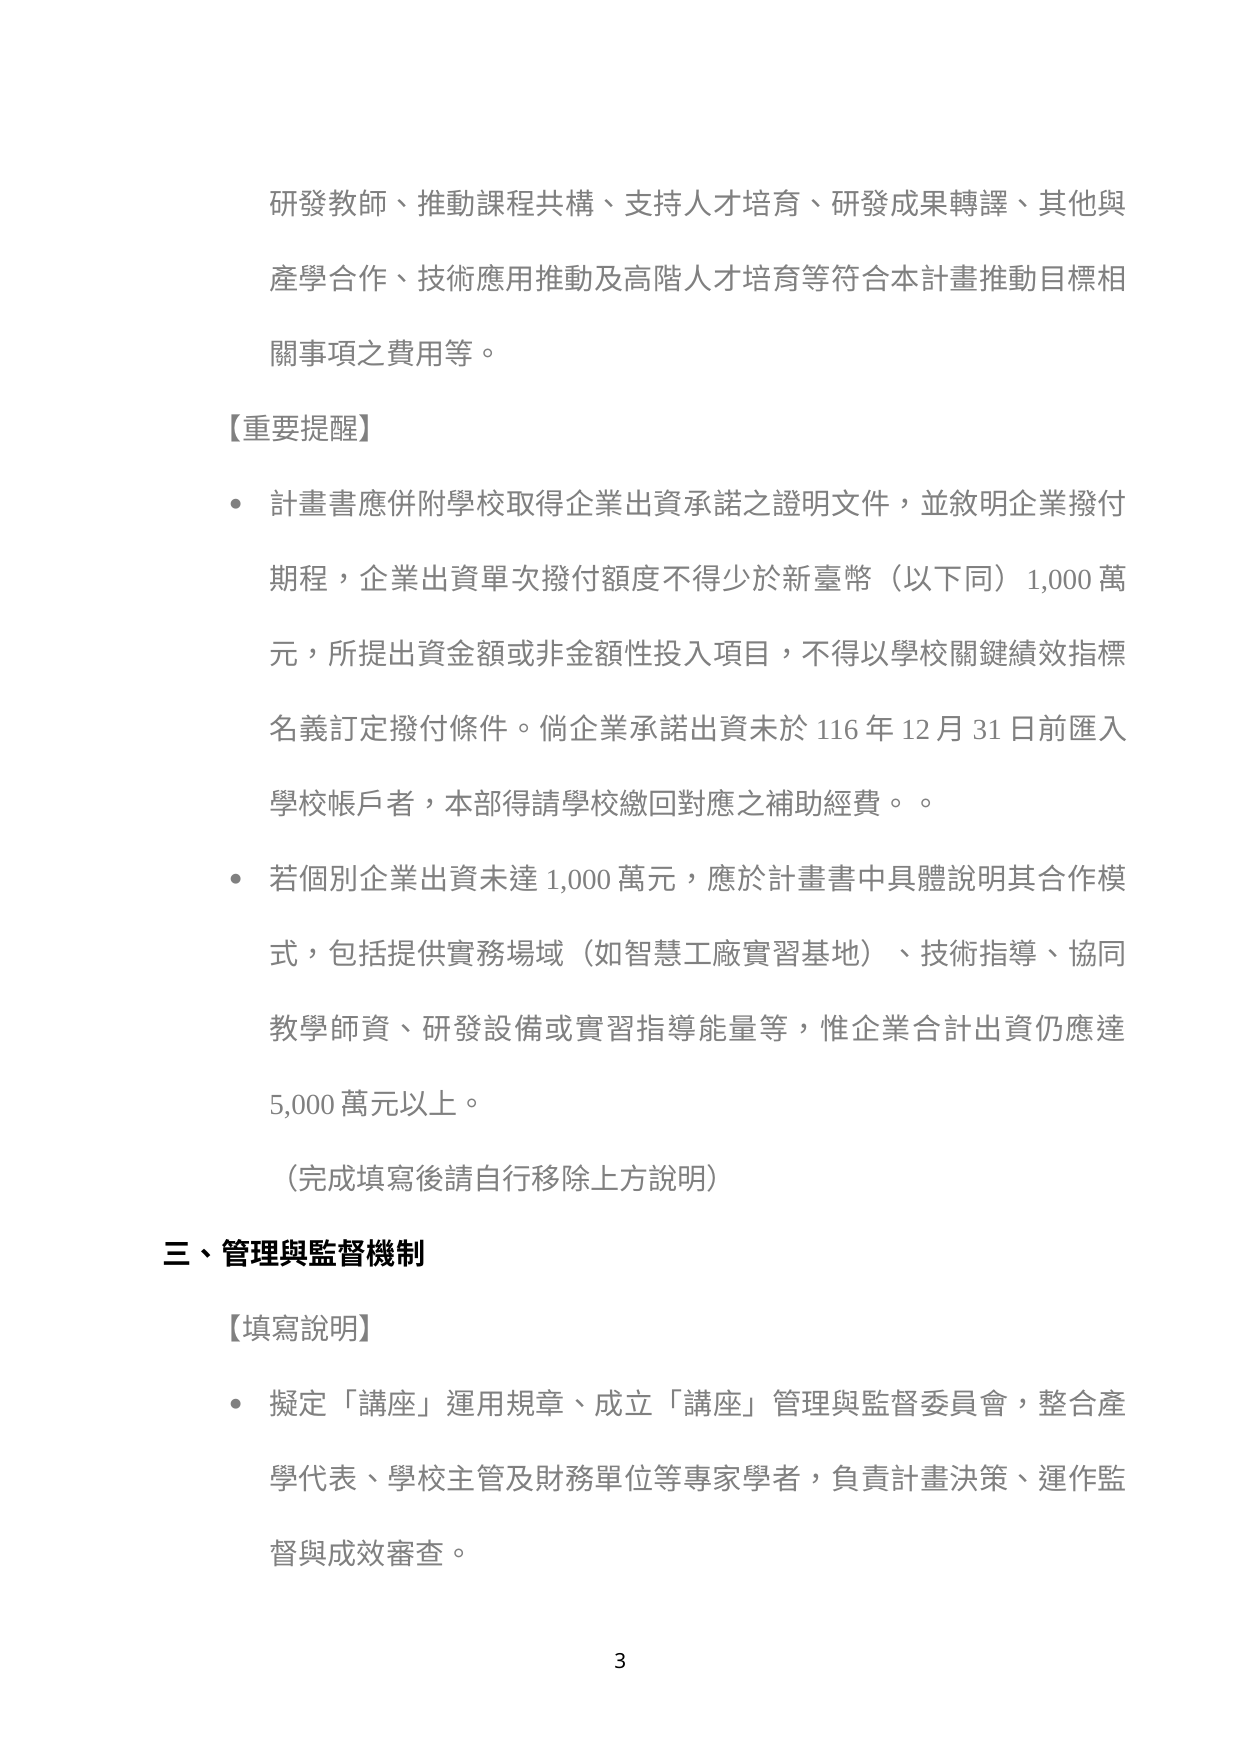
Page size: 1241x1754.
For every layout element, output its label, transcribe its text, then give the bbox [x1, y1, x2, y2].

list 研發教師、推動課程共構、支持人才培育、研發成果轉譯、其他與產學合作、技術應用推動及高階人才培育等符合本計畫推動目標相關事項之費用等。 [231, 164, 1128, 389]
list （完成填寫後請自行移除上方說明） [269, 1139, 1128, 1214]
list 管理與監督機制 [162, 1214, 1128, 1289]
list 擬定「講座」運用規章、成立「講座」管理與監督委員會，整合產學代表、學校主管及財務單位等專家學者，負責計畫決策、運作監督與成效審查。 [231, 1364, 1128, 1589]
list 計畫書應併附學校取得企業出資承諾之證明文件，並敘明企業撥付期程，企業出資單次撥付額度不得少於新臺幣（以下同）1,000萬元，所提出資金額或非金額性投入項目，不得以學校關鍵績效指標名義訂定撥付條件。倘企業承諾出資未於116年12月31日前匯入學校帳戶者，本部得請學校繳回對應之補助經費。。 [231, 464, 1128, 839]
list 若個別企業出資未達1,000萬元，應於計畫書中具體說明其合作模式，包括提供實務場域（如智慧工廠實習基地）、技術指導、協同教學師資、研發設備或實習指導能量等，惟企業合計出資仍應達5,000萬元以上。 [231, 839, 1128, 1139]
list 【填寫說明】 [213, 1289, 1128, 1364]
list 【重要提醒】 [213, 389, 1128, 464]
